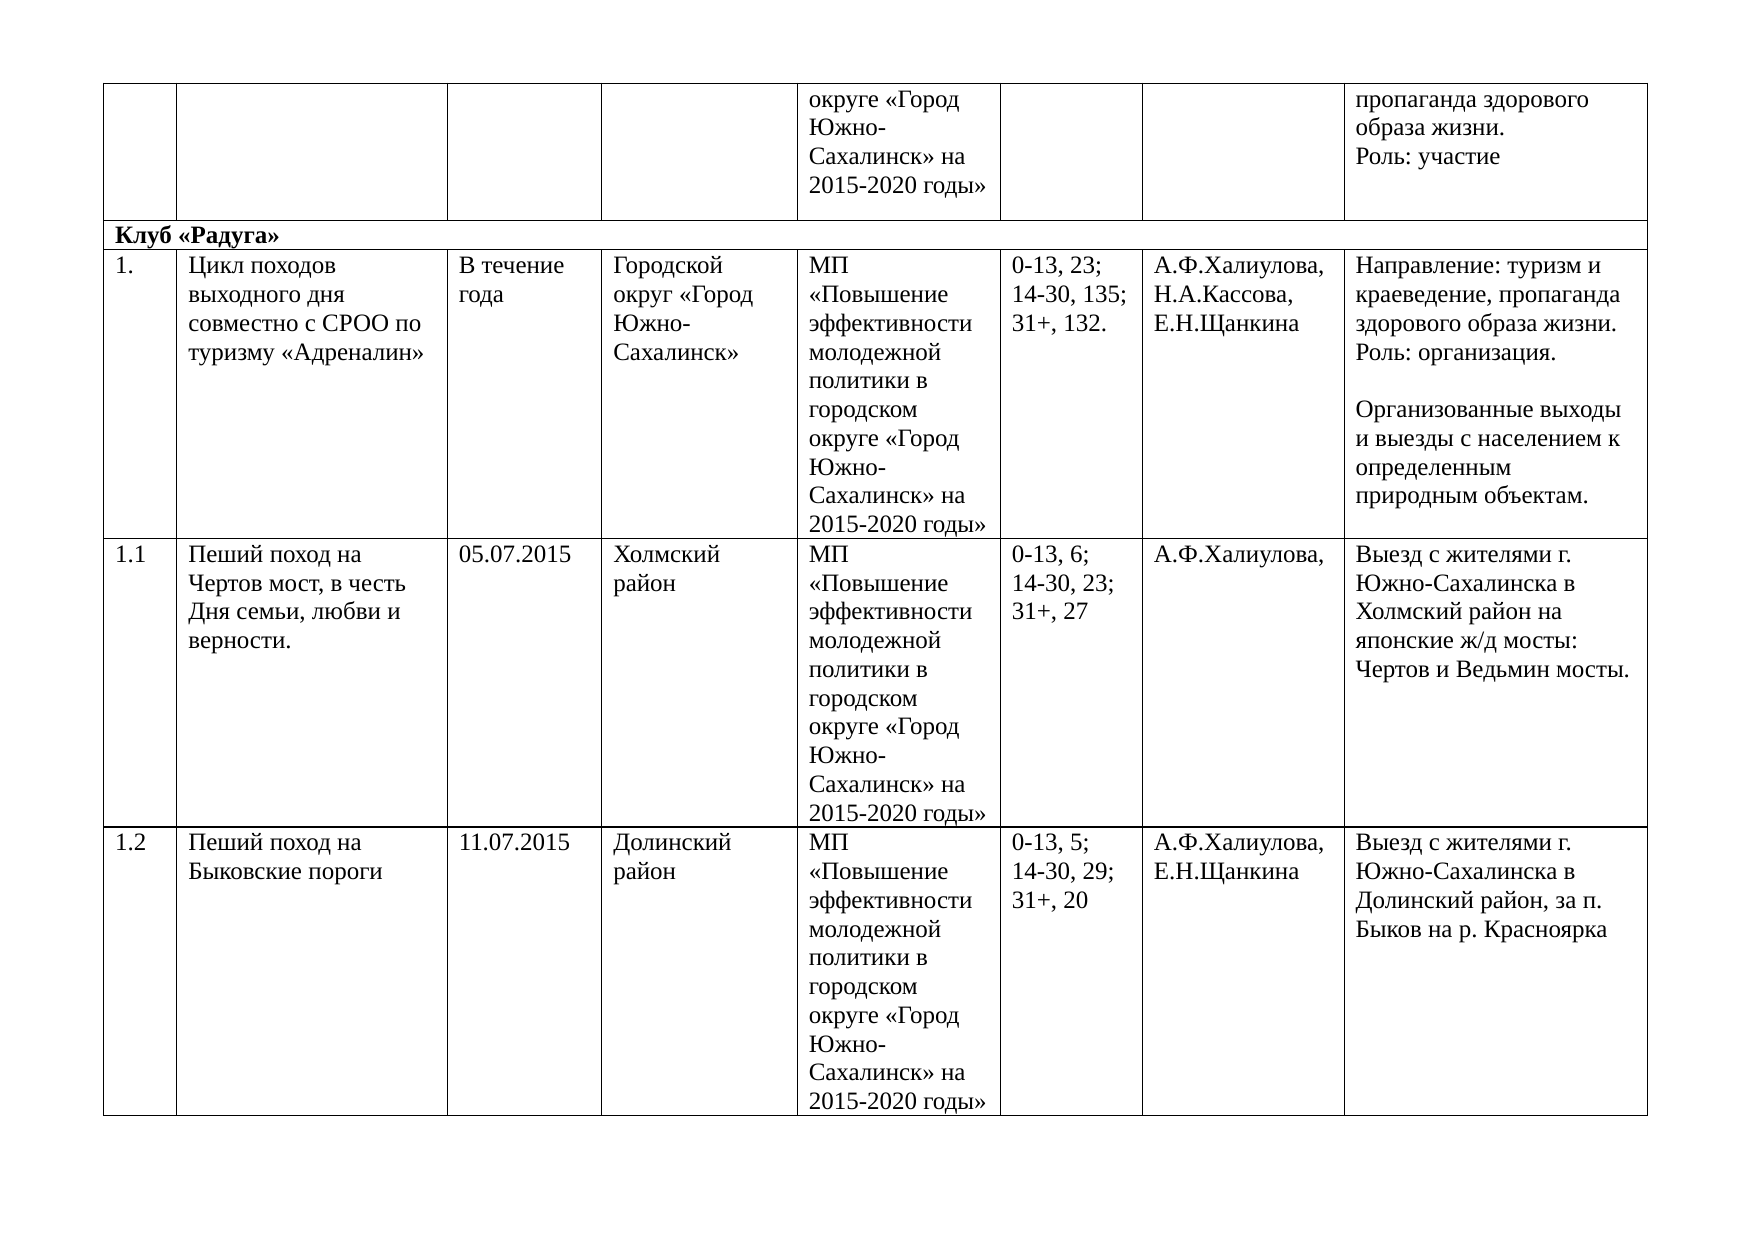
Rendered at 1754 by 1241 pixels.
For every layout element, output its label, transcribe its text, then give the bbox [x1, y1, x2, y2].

table_cell 1.2 [104, 828, 176, 1115]
table_cell 0-13, 6; 14-30, 23; 31+, 27 [1001, 539, 1142, 826]
table_cell 0-13, 23; 14-30, 135; 31+, 132. [1001, 250, 1142, 538]
table_cell А.Ф.Халиулова, [1143, 539, 1344, 826]
table_cell округе «Город Южно-Сахалинск» на 2015-2020 годы» [798, 84, 1000, 219]
table_cell Выезд с жителями г. Южно-Сахалинска в Долинский район, за п. Быков на р. Красноярка [1345, 828, 1647, 1115]
table_cell Клуб «Радуга» [104, 221, 1647, 249]
table_cell А.Ф.Халиулова, Н.А.Кассова, Е.Н.Щанкина [1143, 250, 1344, 538]
table_cell 1. [104, 250, 176, 538]
table_cell МП «Повышение эффективности молодежной политики в городском округе «Город Южно-Сахалинск» на 2015-2020 годы» [798, 828, 1000, 1115]
table_cell [1143, 84, 1344, 219]
table_cell Холмский район [602, 539, 797, 826]
table_cell 11.07.2015 [448, 828, 601, 1115]
table_cell Долинский район [602, 828, 797, 1115]
table_cell [448, 84, 601, 219]
table_cell [177, 84, 447, 219]
table_cell [602, 84, 797, 219]
table_cell 0-13, 5; 14-30, 29; 31+, 20 [1001, 828, 1142, 1115]
table_cell 1.1 [104, 539, 176, 826]
table_cell МП «Повышение эффективности молодежной политики в городском округе «Город Южно-Сахалинск» на 2015-2020 годы» [798, 250, 1000, 538]
table_cell Цикл походов выходного дня совместно с СРОО по туризму «Адреналин» [177, 250, 447, 538]
table_cell МП «Повышение эффективности молодежной политики в городском округе «Город Южно-Сахалинск» на 2015-2020 годы» [798, 539, 1000, 826]
table_cell А.Ф.Халиулова, Е.Н.Щанкина [1143, 828, 1344, 1115]
table_cell пропаганда здорового образа жизни. Роль: участие [1345, 84, 1647, 219]
table_cell 05.07.2015 [448, 539, 601, 826]
table_cell В течение года [448, 250, 601, 538]
table_cell Направление: туризм и краеведение, пропаганда здорового образа жизни. Роль: организация. Организованные выходы и выезды с населением к определенным природным объектам. [1345, 250, 1647, 538]
table_cell [1001, 84, 1142, 219]
table_cell Пеший поход на Быковские пороги [177, 828, 447, 1115]
table_cell Городской округ «Город Южно-Сахалинск» [602, 250, 797, 538]
table_cell Пеший поход на Чертов мост, в честь Дня семьи, любви и верности. [177, 539, 447, 826]
table_cell [104, 84, 176, 219]
table_cell Выезд с жителями г. Южно-Сахалинска в Холмский район на японские ж/д мосты: Чертов и Ведьмин мосты. [1345, 539, 1647, 826]
